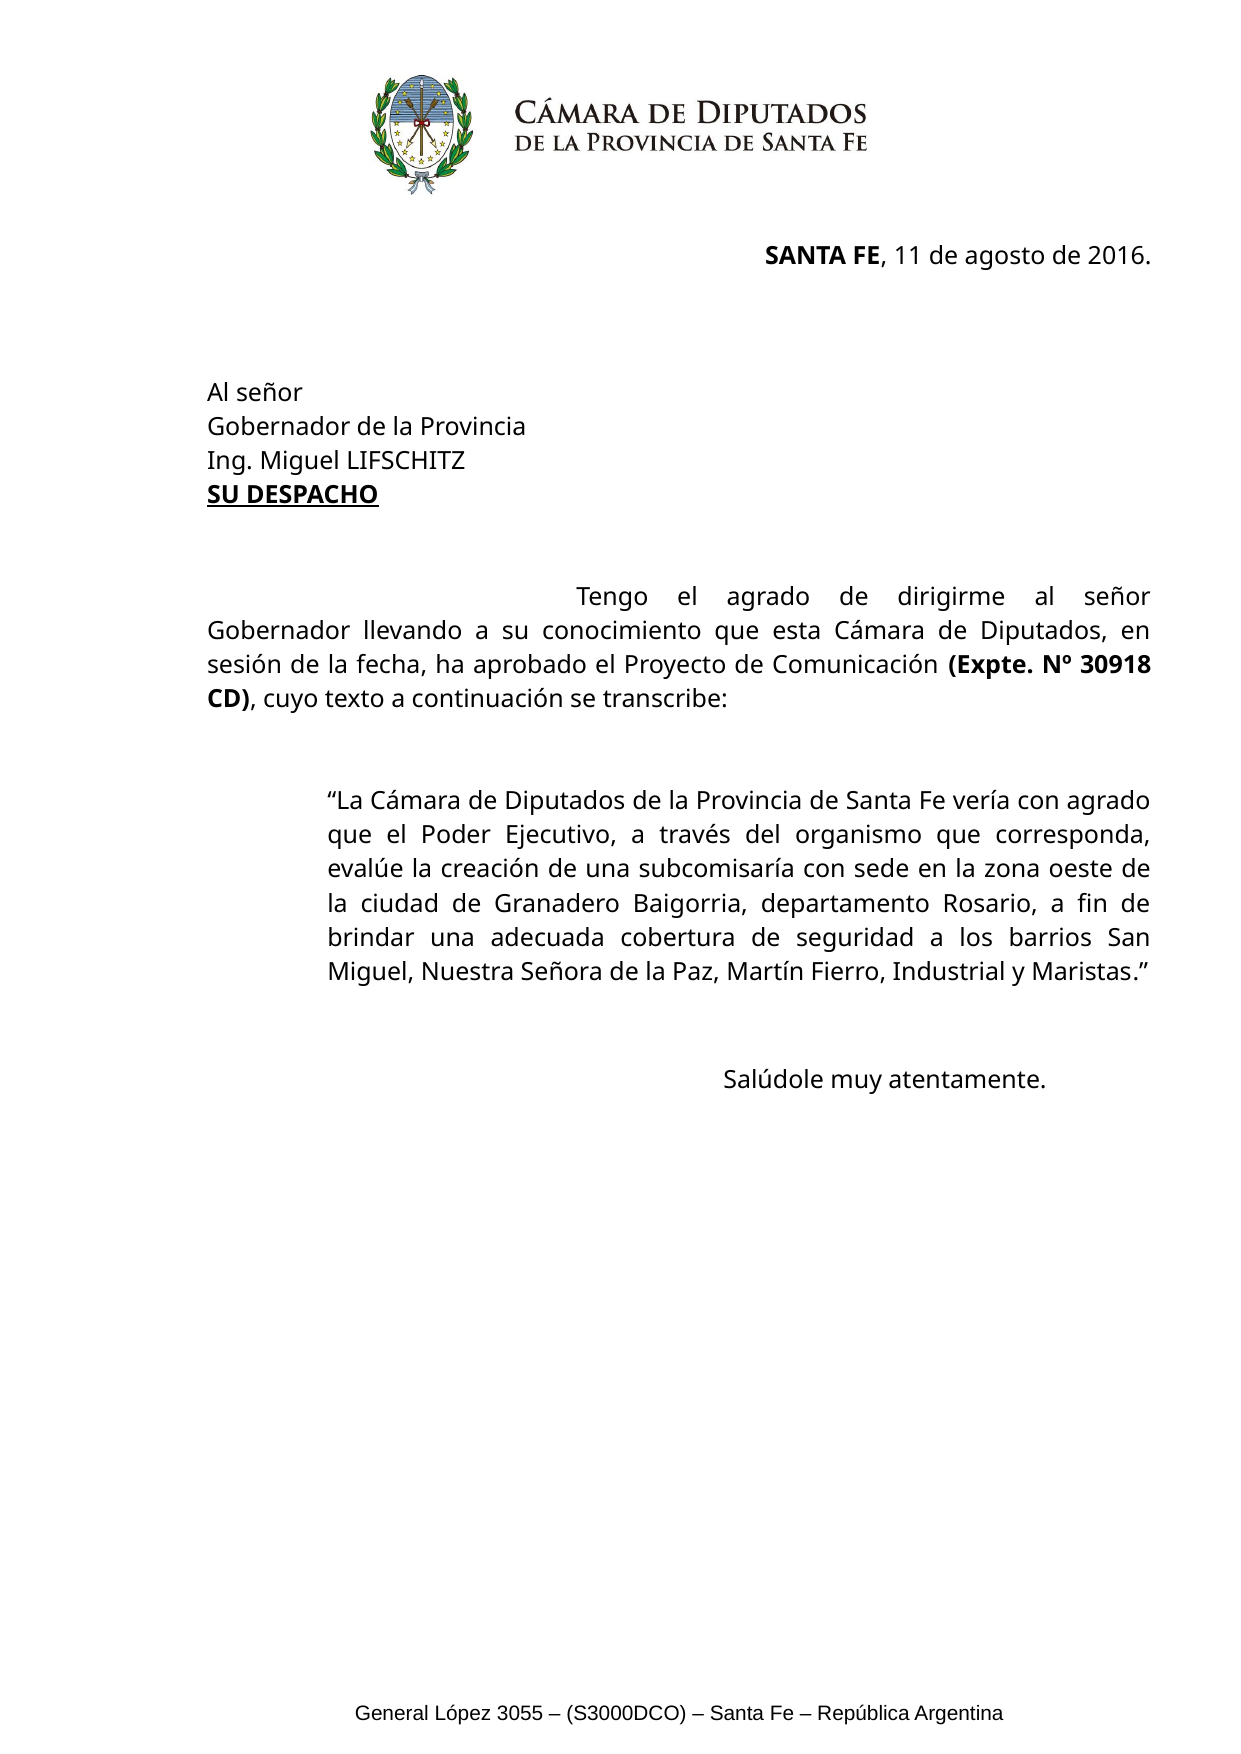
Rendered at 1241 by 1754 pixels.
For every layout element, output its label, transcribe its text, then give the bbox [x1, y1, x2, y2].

text SU DESPACHO [207, 476, 1152, 511]
text “La Cámara de Diputados de la Provincia de Santa Fe vería con agrado que el Poder Ejecutivo, a través del organismo que corresponda, evalúe la creación de una subcomisaría con sede en la zona oeste de la ciudad de Granadero Baigorria, departamento Rosario, a fin de brindar una adecuada cobertura de seguridad a los barrios San Miguel, Nuestra Señora de la Paz, Martín Fierro, Industrial y Maristas.” [327, 783, 1152, 987]
text Salúdole muy atentamente. [649, 1061, 1152, 1096]
text Gobernador de la Provincia [207, 408, 1152, 442]
text Al señor [207, 374, 1152, 408]
text Tengo el agrado de dirigirme al señor Gobernador llevando a su conocimiento que esta Cámara de Diputados, en sesión de la fecha, ha aprobado el Proyecto de Comunicación (Expte. Nº 30918 CD), cuyo texto a continuación se transcribe: [207, 579, 1152, 715]
text Ing. Miguel LIFSCHITZ [207, 442, 1152, 476]
picture [370, 75, 867, 199]
text SANTA FE, 11 de agosto de 2016. [207, 238, 1152, 272]
